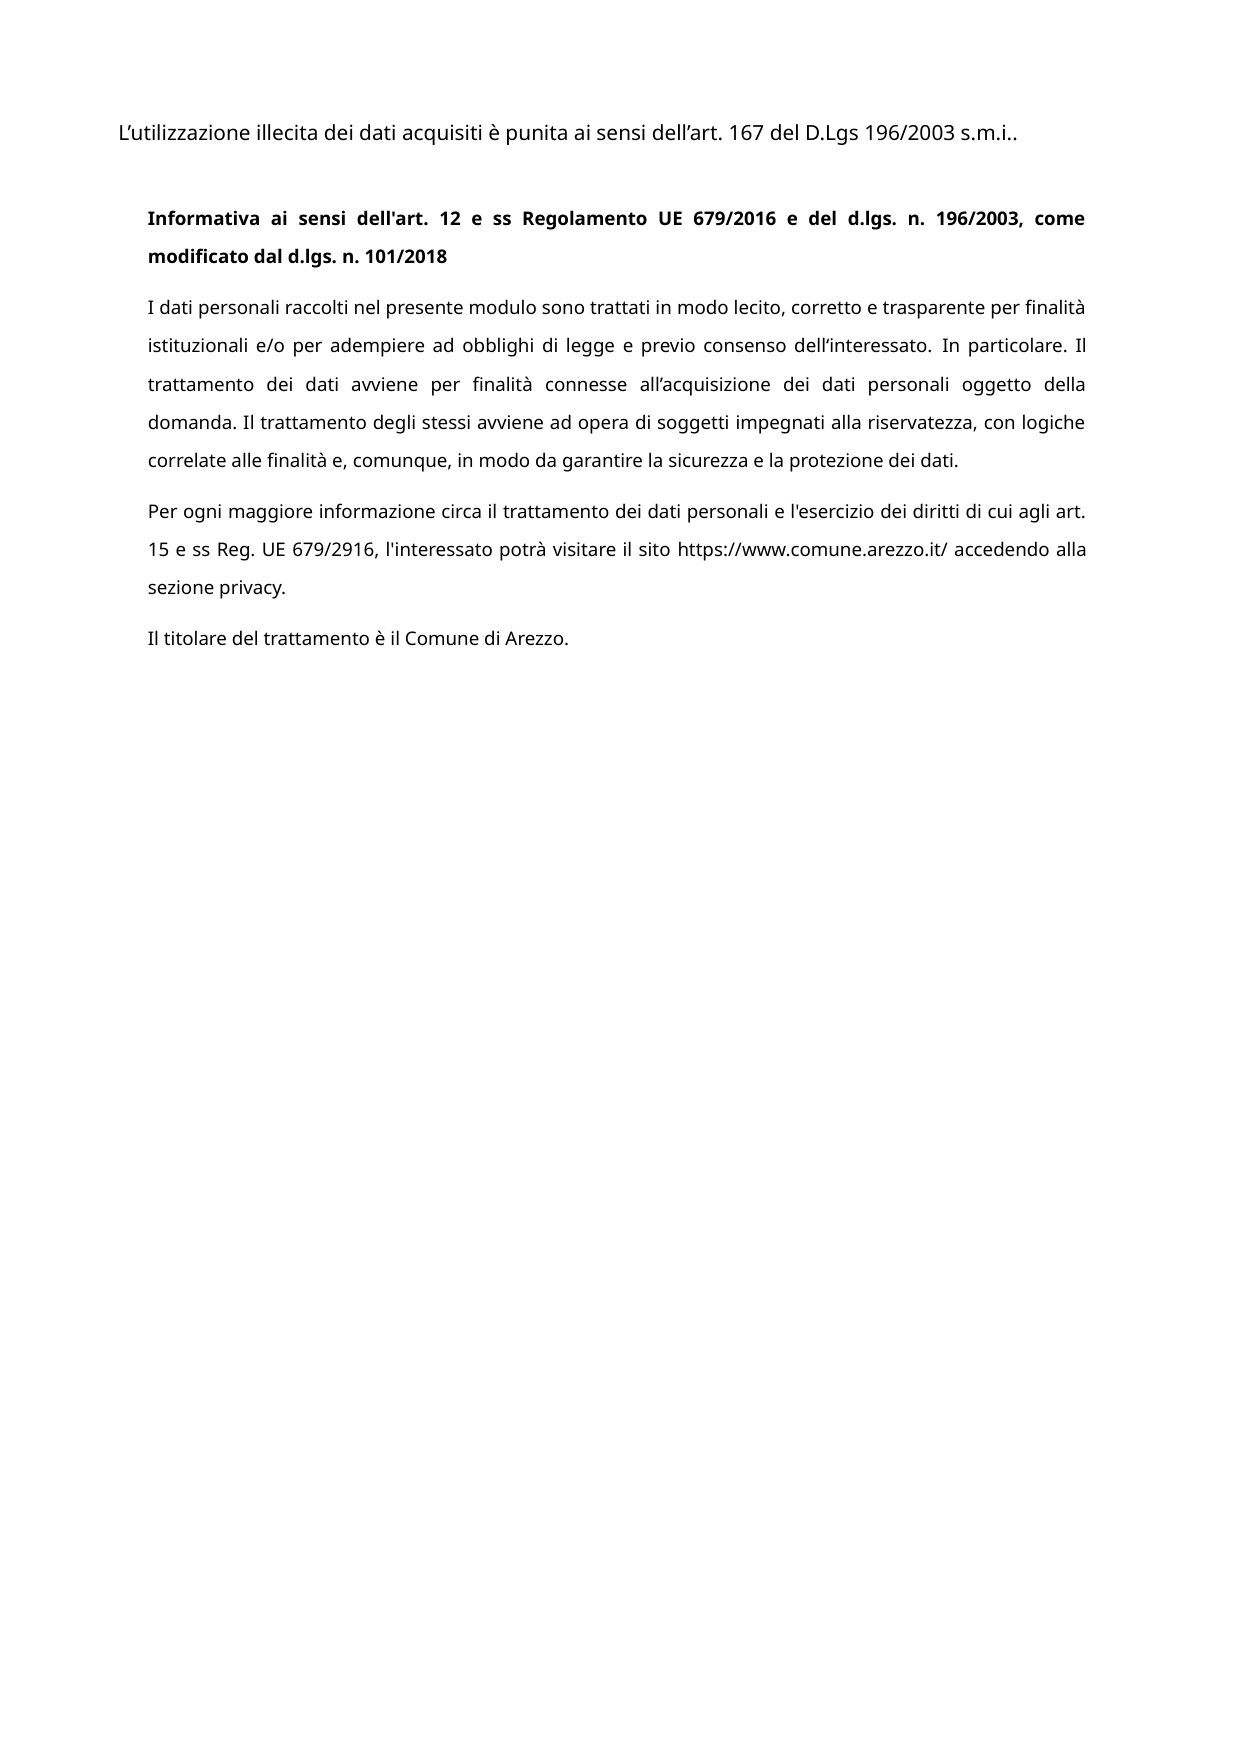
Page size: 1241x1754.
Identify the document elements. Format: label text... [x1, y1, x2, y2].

text I dati personali raccolti nel presente modulo sono trattati in modo lecito, corretto e trasparente per finalità istituzionali e/o per adempiere ad obblighi di legge e previo consenso dell‘interessato. In particolare. Il trattamento dei dati avviene per finalità connesse all’acquisizione dei dati personali oggetto della domanda. Il trattamento degli stessi avviene ad opera di soggetti impegnati alla riservatezza, con logiche correlate alle finalità e, comunque, in modo da garantire la sicurezza e la protezione dei dati. [148, 294, 1087, 473]
text Per ogni maggiore informazione circa il trattamento dei dati personali e l'esercizio dei diritti di cui agli art. 15 e ss Reg. UE 679/2916, l'interessato potrà visitare il sito https://www.comune.arezzo.it/ accedendo alla sezione privacy. [148, 498, 1087, 600]
text Il titolare del trattamento è il Comune di Arezzo. [148, 625, 1087, 651]
text L’utilizzazione illecita dei dati acquisiti è punita ai sensi dell’art. 167 del D.Lgs 196/2003 s.m.i.. [118, 118, 1122, 147]
text Informativa ai sensi dell'art. 12 e ss Regolamento UE 679/2016 e del d.lgs. n. 196/2003, come modificato dal d.lgs. n. 101/2018 [148, 206, 1087, 269]
